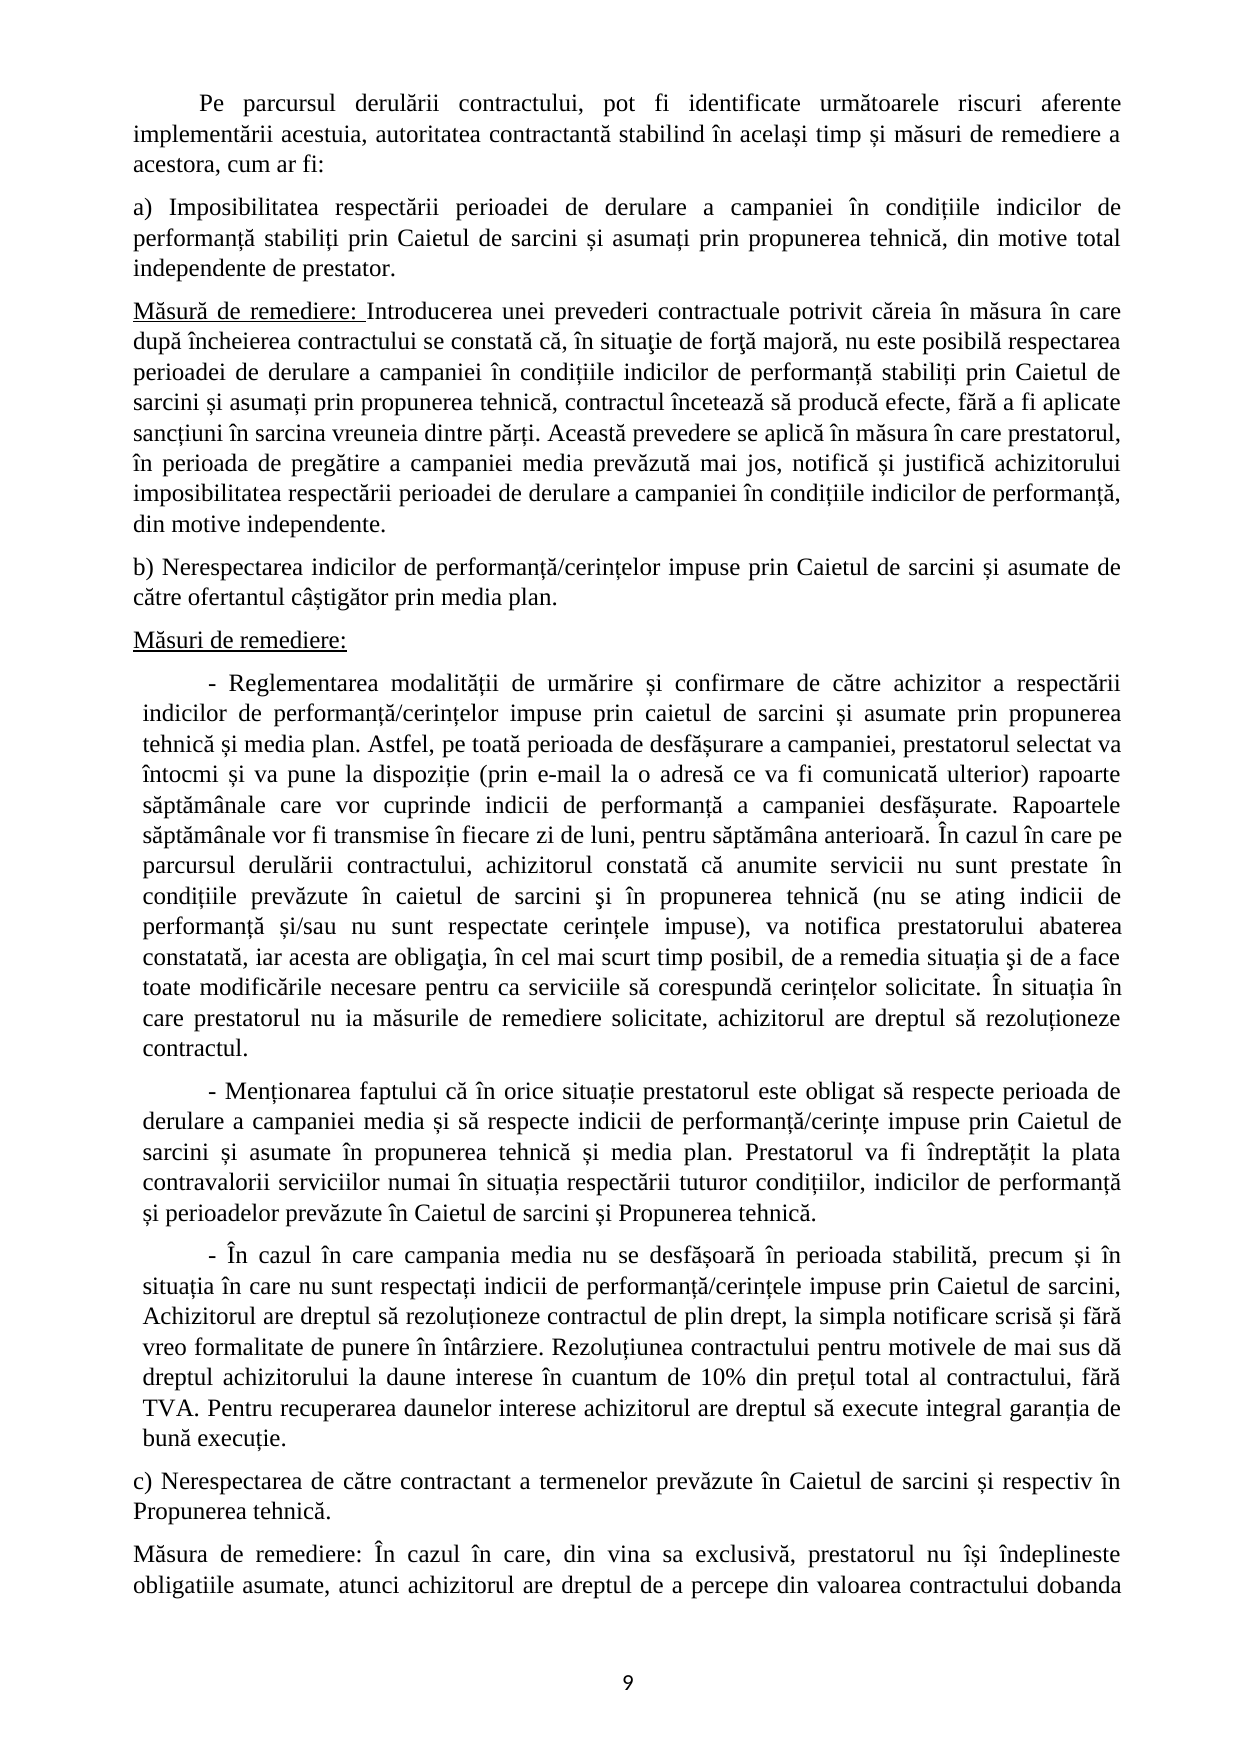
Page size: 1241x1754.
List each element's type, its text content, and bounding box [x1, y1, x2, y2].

text - Menționarea faptului că în orice situație prestatorul este obligat să respecte perioada de derulare a campaniei media și să respecte indicii de performanță/cerințe impuse prin Caietul de sarcini și asumate în propunerea tehnică și media plan. Prestatorul va fi îndreptățit la plata contravalorii serviciilor numai în situația respectării tuturor condițiilor, indicilor de performanță și perioadelor prevăzute în Caietul de sarcini și Propunerea tehnică. [142, 1076, 1122, 1226]
text b) Nerespectarea indicilor de performanță/cerințelor impuse prin Caietul de sarcini și asumate de către ofertantul câștigător prin media plan. [133, 552, 1122, 611]
text - Reglementarea modalității de urmărire și confirmare de către achizitor a respectării indicilor de performanță/cerințelor impuse prin caietul de sarcini și asumate prin propunerea tehnică și media plan. Astfel, pe toată perioada de desfășurare a campaniei, prestatorul selectat va întocmi și va pune la dispoziție (prin e-mail la o adresă ce va fi comunicată ulterior) rapoarte săptămânale care vor cuprinde indicii de performanță a campaniei desfășurate. Rapoartele săptămânale vor fi transmise în fiecare zi de luni, pentru săptămâna anterioară. În cazul în care pe parcursul derulării contractului, achizitorul constată că anumite servicii nu sunt prestate în condițiile prevăzute în caietul de sarcini şi în propunerea tehnică (nu se ating indicii de performanță și/sau nu sunt respectate cerințele impuse), va notifica prestatorului abaterea constatată, iar acesta are obligaţia, în cel mai scurt timp posibil, de a remedia situația şi de a face toate modificările necesare pentru ca serviciile să corespundă cerințelor solicitate. În situația în care prestatorul nu ia măsurile de remediere solicitate, achizitorul are dreptul să rezoluționeze contractul. [142, 668, 1122, 1062]
text a) Imposibilitatea respectării perioadei de derulare a campaniei în condițiile indicilor de performanță stabiliți prin Caietul de sarcini și asumați prin propunerea tehnică, din motive total independente de prestator. [133, 192, 1122, 282]
text - În cazul în care campania media nu se desfășoară în perioada stabilită, precum și în situația în care nu sunt respectați indicii de performanță/cerințele impuse prin Caietul de sarcini, Achizitorul are dreptul să rezoluționeze contractul de plin drept, la simpla notificare scrisă și fără vreo formalitate de punere în întârziere. Rezoluțiunea contractului pentru motivele de mai sus dă dreptul achizitorului la daune interese în cuantum de 10% din prețul total al contractului, fără TVA. Pentru recuperarea daunelor interese achizitorul are dreptul să execute integral garanția de bună execuție. [142, 1241, 1122, 1452]
text Pe parcursul derulării contractului, pot fi identificate următoarele riscuri aferente implementării acestuia, autoritatea contractantă stabilind în același timp și măsuri de remediere a acestora, cum ar fi: [133, 88, 1122, 178]
text Măsură de remediere: Introducerea unei prevederi contractuale potrivit căreia în măsura în care după încheierea contractului se constată că, în situaţie de forţă majoră, nu este posibilă respectarea perioadei de derulare a campaniei în condițiile indicilor de performanță stabiliți prin Caietul de sarcini și asumați prin propunerea tehnică, contractul încetează să producă efecte, fără a fi aplicate sancțiuni în sarcina vreuneia dintre părți. Această prevedere se aplică în măsura în care prestatorul, în perioada de pregătire a campaniei media prevăzută mai jos, notifică și justifică achizitorului imposibilitatea respectării perioadei de derulare a campaniei în condițiile indicilor de performanță, din motive independente. [133, 296, 1122, 538]
text c) Nerespectarea de către contractant a termenelor prevăzute în Caietul de sarcini și respectiv în Propunerea tehnică. [133, 1466, 1122, 1525]
text Măsura de remediere: În cazul în care, din vina sa exclusivă, prestatorul nu își îndeplineste obligatiile asumate, atunci achizitorul are dreptul de a percepe din valoarea contractului dobanda [133, 1539, 1122, 1598]
text Măsuri de remediere: [133, 625, 1122, 654]
